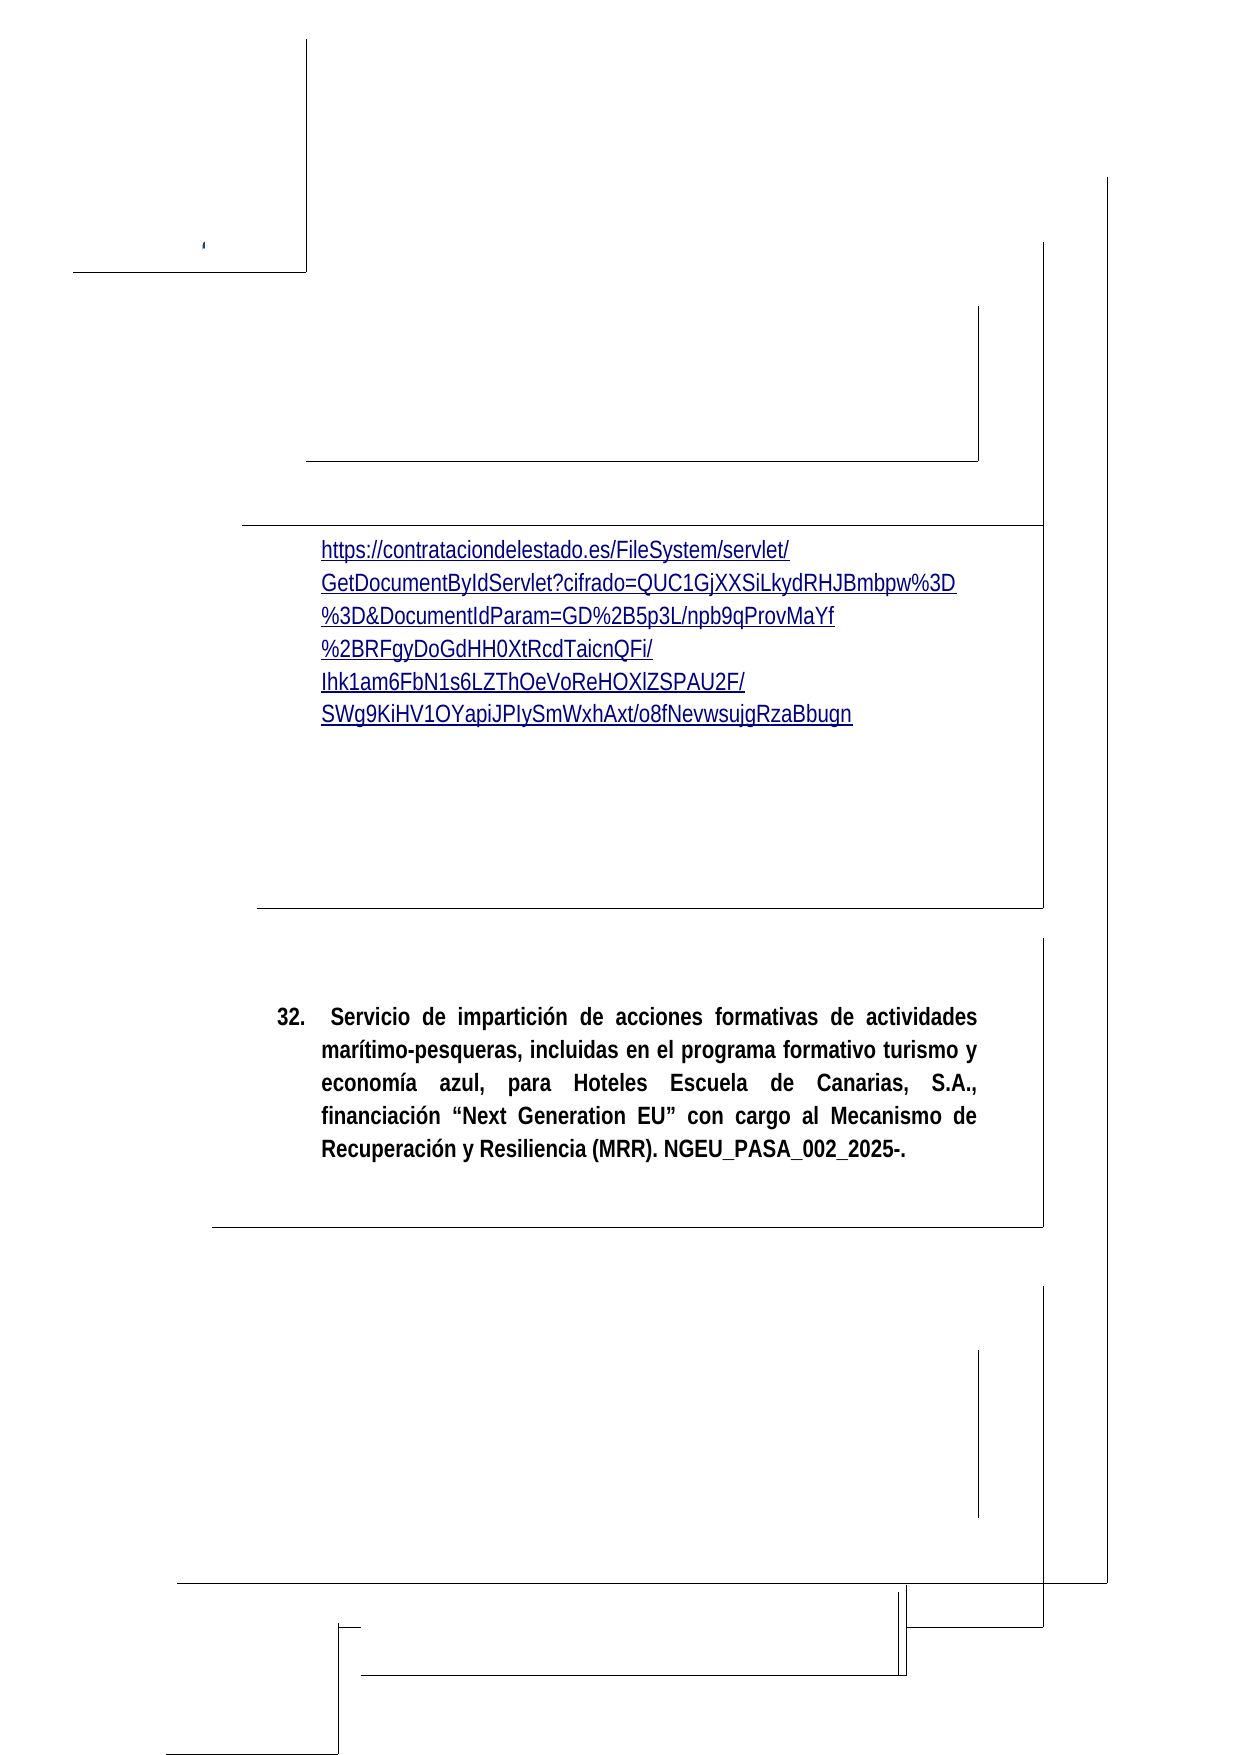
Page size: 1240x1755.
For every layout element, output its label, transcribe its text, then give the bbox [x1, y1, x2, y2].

list Servicio de impartición de acciones formativas de actividades marítimo-pesqueras, incluidas en el programa formativo turismo y economía azul, para Hoteles Escuela de Canarias, S.A., financiación “Next Generation EU” con cargo al Mecanismo de Recuperación y Resiliencia (MRR). NGEU_PASA_002_2025-. [212, 938, 1043, 1227]
list https://contrataciondelestado.es/FileSystem/servlet/GetDocumentByIdServlet?cifrado=QUC1GjXXSiLkydRHJBmbpw%3D%3D&DocumentIdParam=GD%2B5p3L/npb9qProvMaYf%2BRFgyDoGdHH0XtRcdTaicnQFi/Ihk1am6FbN1s6LZThOeVoReHOXlZSPAU2F/SWg9KiHV1OYapiJPIySmWxhAxt/o8fNevwsujgRzaBbugn [257, 470, 1043, 728]
